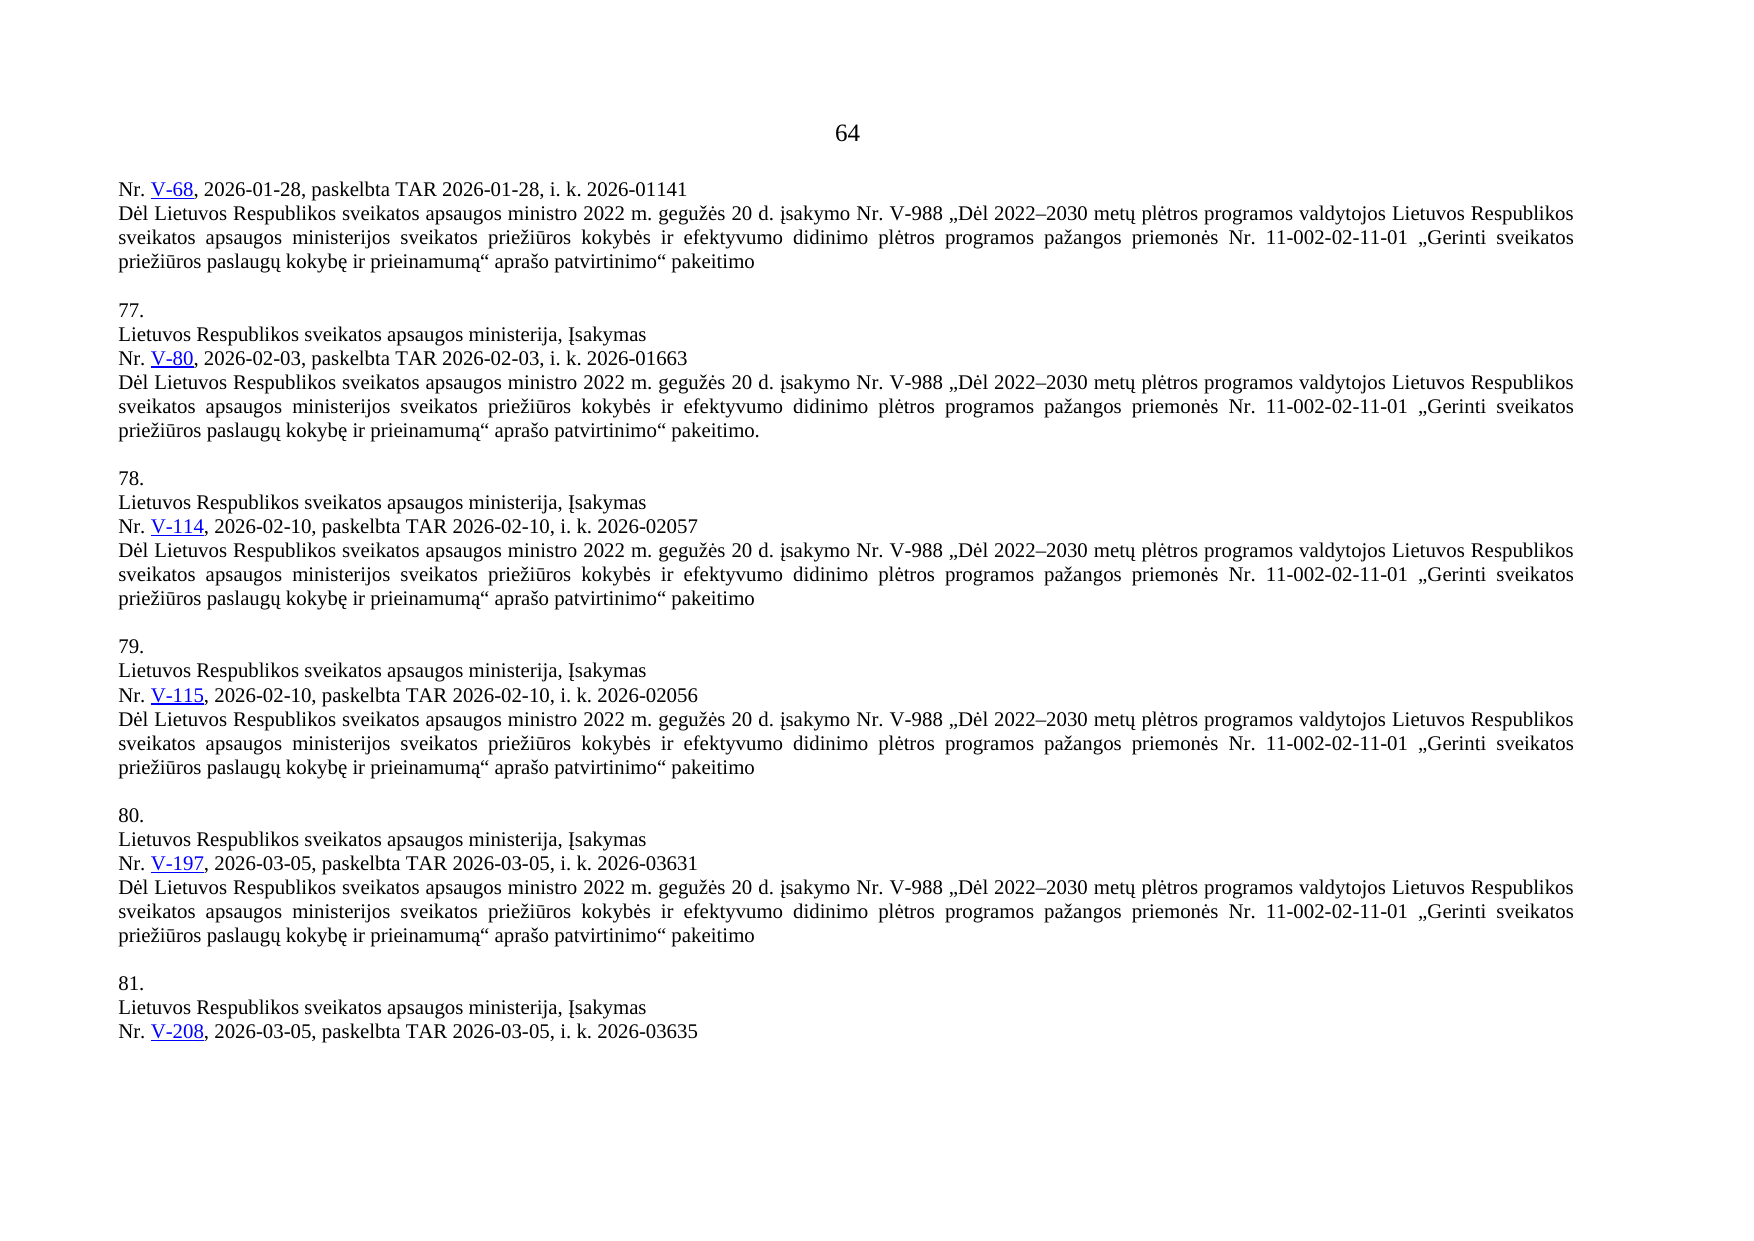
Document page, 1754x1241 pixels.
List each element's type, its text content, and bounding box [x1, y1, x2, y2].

text Dėl Lietuvos Respublikos sveikatos apsaugos ministro 2022 m. gegužės 20 d. įsakymo Nr. V-988 „Dėl 2022–2030 metų plėtros programos valdytojos Lietuvos Respublikos sveikatos apsaugos ministerijos sveikatos priežiūros kokybės ir efektyvumo didinimo plėtros programos pažangos priemonės Nr. 11-002-02-11-01 „Gerinti sveikatos priežiūros paslaugų kokybę ir prieinamumą“ aprašo patvirtinimo“ pakeitimo [118, 201, 1577, 273]
text Nr. V-114, 2026-02-10, paskelbta TAR 2026-02-10, i. k. 2026-02057 [118, 514, 1577, 538]
text 77. [118, 297, 1577, 322]
text Lietuvos Respublikos sveikatos apsaugos ministerija, Įsakymas [118, 658, 1577, 682]
text Dėl Lietuvos Respublikos sveikatos apsaugos ministro 2022 m. gegužės 20 d. įsakymo Nr. V-988 „Dėl 2022–2030 metų plėtros programos valdytojos Lietuvos Respublikos sveikatos apsaugos ministerijos sveikatos priežiūros kokybės ir efektyvumo didinimo plėtros programos pažangos priemonės Nr. 11-002-02-11-01 „Gerinti sveikatos priežiūros paslaugų kokybę ir prieinamumą“ aprašo patvirtinimo“ pakeitimo [118, 538, 1577, 610]
text 80. [118, 803, 1577, 827]
text Nr. V-208, 2026-03-05, paskelbta TAR 2026-03-05, i. k. 2026-03635 [118, 1019, 1577, 1043]
text Lietuvos Respublikos sveikatos apsaugos ministerija, Įsakymas [118, 827, 1577, 851]
text Lietuvos Respublikos sveikatos apsaugos ministerija, Įsakymas [118, 995, 1577, 1019]
text Nr. V-80, 2026-02-03, paskelbta TAR 2026-02-03, i. k. 2026-01663 [118, 346, 1577, 370]
text Dėl Lietuvos Respublikos sveikatos apsaugos ministro 2022 m. gegužės 20 d. įsakymo Nr. V-988 „Dėl 2022–2030 metų plėtros programos valdytojos Lietuvos Respublikos sveikatos apsaugos ministerijos sveikatos priežiūros kokybės ir efektyvumo didinimo plėtros programos pažangos priemonės Nr. 11-002-02-11-01 „Gerinti sveikatos priežiūros paslaugų kokybę ir prieinamumą“ aprašo patvirtinimo“ pakeitimo. [118, 370, 1577, 442]
text Dėl Lietuvos Respublikos sveikatos apsaugos ministro 2022 m. gegužės 20 d. įsakymo Nr. V-988 „Dėl 2022–2030 metų plėtros programos valdytojos Lietuvos Respublikos sveikatos apsaugos ministerijos sveikatos priežiūros kokybės ir efektyvumo didinimo plėtros programos pažangos priemonės Nr. 11-002-02-11-01 „Gerinti sveikatos priežiūros paslaugų kokybę ir prieinamumą“ aprašo patvirtinimo“ pakeitimo [118, 875, 1577, 947]
text 78. [118, 466, 1577, 490]
text Nr. V-115, 2026-02-10, paskelbta TAR 2026-02-10, i. k. 2026-02056 [118, 682, 1577, 707]
text Nr. V-197, 2026-03-05, paskelbta TAR 2026-03-05, i. k. 2026-03631 [118, 851, 1577, 875]
text Dėl Lietuvos Respublikos sveikatos apsaugos ministro 2022 m. gegužės 20 d. įsakymo Nr. V-988 „Dėl 2022–2030 metų plėtros programos valdytojos Lietuvos Respublikos sveikatos apsaugos ministerijos sveikatos priežiūros kokybės ir efektyvumo didinimo plėtros programos pažangos priemonės Nr. 11-002-02-11-01 „Gerinti sveikatos priežiūros paslaugų kokybę ir prieinamumą“ aprašo patvirtinimo“ pakeitimo [118, 707, 1577, 779]
text Nr. V-68, 2026-01-28, paskelbta TAR 2026-01-28, i. k. 2026-01141 [118, 177, 1577, 201]
text 79. [118, 634, 1577, 658]
text Lietuvos Respublikos sveikatos apsaugos ministerija, Įsakymas [118, 490, 1577, 514]
text Lietuvos Respublikos sveikatos apsaugos ministerija, Įsakymas [118, 322, 1577, 346]
text 81. [118, 971, 1577, 995]
